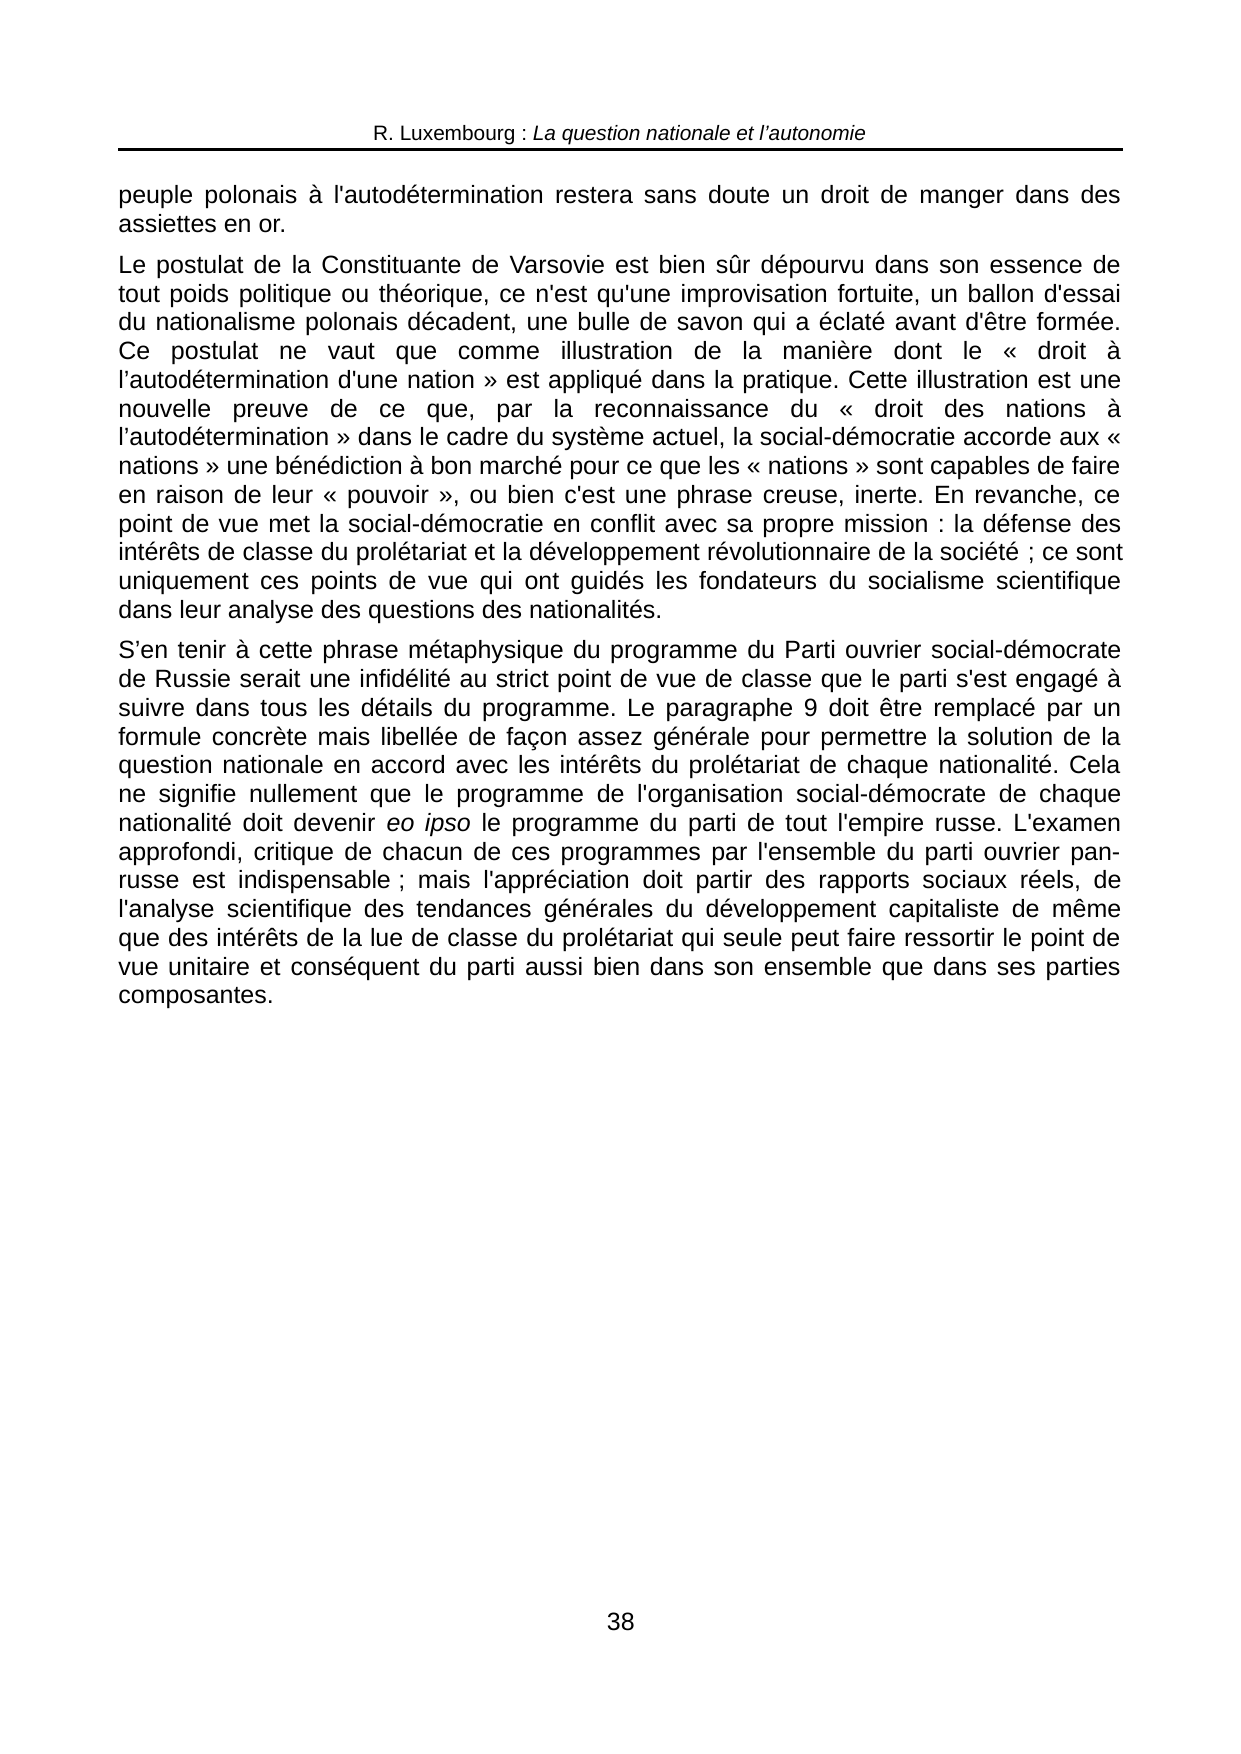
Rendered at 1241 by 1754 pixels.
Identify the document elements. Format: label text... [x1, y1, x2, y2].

text S’en tenir à cette phrase métaphysique du programme du Parti ouvrier social-démocrate de Russie serait une infidélité au strict point de vue de classe que le parti s'est engagé à suivre dans tous les détails du programme. Le paragraphe 9 doit être remplacé par un formule concrète mais libellée de façon assez générale pour permettre la solution de la question nationale en accord avec les intérêts du prolétariat de chaque nationalité. Cela ne signifie nullement que le programme de l'organisation social-démocrate de chaque nationalité doit devenir eo ipso le programme du parti de tout l'empire russe. L'examen approfondi, critique de chacun de ces programmes par l'ensemble du parti ouvrier pan-russe est indispensable ; mais l'appréciation doit partir des rapports sociaux réels, de l'analyse scientifique des tendances générales du développement capitaliste de même que des intérêts de la lue de classe du prolétariat qui seule peut faire ressortir le point de vue unitaire et conséquent du parti aussi bien dans son ensemble que dans ses parties composantes. [118, 635, 1123, 1009]
text peuple polonais à l'autodétermination restera sans doute un droit de manger dans des assiettes en or. [118, 181, 1123, 238]
text Le postulat de la Constituante de Varsovie est bien sûr dépourvu dans son essence de tout poids politique ou théorique, ce n'est qu'une improvisation fortuite, un ballon d'essai du nationalisme polonais décadent, une bulle de savon qui a éclaté avant d'être formée. Ce postulat ne vaut que comme illustration de la manière dont le « droit à l’autodétermination d'une nation » est appliqué dans la pratique. Cette illustration est une nouvelle preuve de ce que, par la reconnaissance du « droit des nations à l’autodétermination » dans le cadre du système actuel, la social-démocratie accorde aux « nations » une bénédiction à bon marché pour ce que les « nations » sont capables de faire en raison de leur « pouvoir », ou bien c'est une phrase creuse, inerte. En revanche, ce point de vue met la social-démocratie en conflit avec sa propre mission : la défense des intérêts de classe du prolétariat et la développement révolutionnaire de la société ; ce sont uniquement ces points de vue qui ont guidés les fondateurs du socialisme scientifique dans leur analyse des questions des nationalités. [118, 250, 1123, 623]
